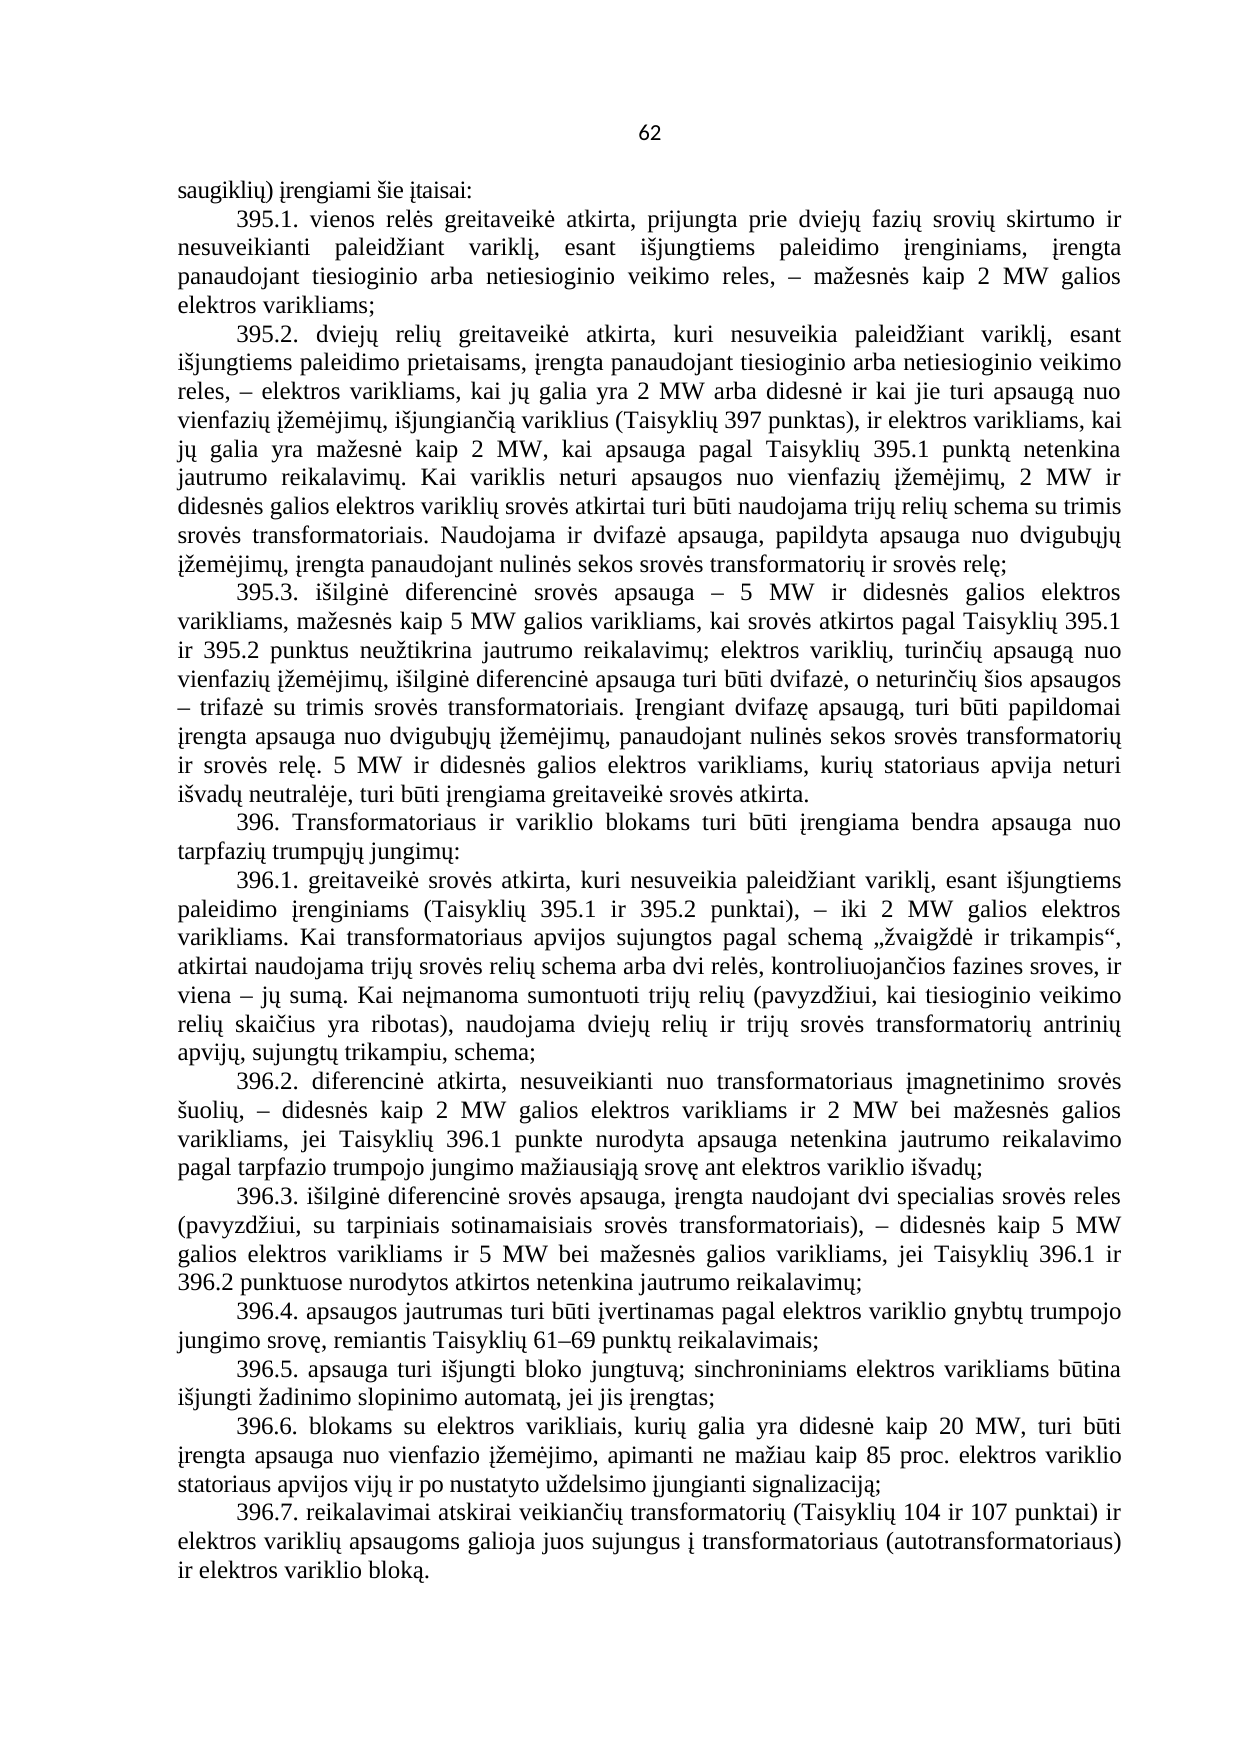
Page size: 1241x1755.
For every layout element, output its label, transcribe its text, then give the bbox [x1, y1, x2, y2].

text 396.1. greitaveikė srovės atkirta, kuri nesuveikia paleidžiant variklį, esant išjungtiems paleidimo įrenginiams (Taisyklių 395.1 ir 395.2 punktai), – iki 2 MW galios elektros varikliams. Kai transformatoriaus apvijos sujungtos pagal schemą „žvaigždė ir trikampis“, atkirtai naudojama trijų srovės relių schema arba dvi relės, kontroliuojančios fazines sroves, ir viena – jų sumą. Kai neįmanoma sumontuoti trijų relių (pavyzdžiui, kai tiesioginio veikimo relių skaičius yra ribotas), naudojama dviejų relių ir trijų srovės transformatorių antrinių apvijų, sujungtų trikampiu, schema; [177, 865, 1122, 1066]
text 396.5. apsauga turi išjungti bloko jungtuvą; sinchroniniams elektros varikliams būtina išjungti žadinimo slopinimo automatą, jei jis įrengtas; [177, 1354, 1122, 1411]
text 396.6. blokams su elektros varikliais, kurių galia yra didesnė kaip 20 MW, turi būti įrengta apsauga nuo vienfazio įžemėjimo, apimanti ne mažiau kaip 85 proc. elektros variklio statoriaus apvijos vijų ir po nustatyto uždelsimo įjungianti signalizaciją; [177, 1411, 1122, 1497]
text 396.7. reikalavimai atskirai veikiančių transformatorių (Taisyklių 104 ir 107 punktai) ir elektros variklių apsaugoms galioja juos sujungus į transformatoriaus (autotransformatoriaus) ir elektros variklio bloką. [177, 1497, 1122, 1584]
text 395.3. išilginė diferencinė srovės apsauga – 5 MW ir didesnės galios elektros varikliams, mažesnės kaip 5 MW galios varikliams, kai srovės atkirtos pagal Taisyklių 395.1 ir 395.2 punktus neužtikrina jautrumo reikalavimų; elektros variklių, turinčių apsaugą nuo vienfazių įžemėjimų, išilginė diferencinė apsauga turi būti dvifazė, o neturinčių šios apsaugos – trifazė su trimis srovės transformatoriais. Įrengiant dvifazę apsaugą, turi būti papildomai įrengta apsauga nuo dvigubųjų įžemėjimų, panaudojant nulinės sekos srovės transformatorių ir srovės relę. 5 MW ir didesnės galios elektros varikliams, kurių statoriaus apvija neturi išvadų neutralėje, turi būti įrengiama greitaveikė srovės atkirta. [177, 577, 1122, 807]
text 396.2. diferencinė atkirta, nesuveikianti nuo transformatoriaus įmagnetinimo srovės šuolių, – didesnės kaip 2 MW galios elektros varikliams ir 2 MW bei mažesnės galios varikliams, jei Taisyklių 396.1 punkte nurodyta apsauga netenkina jautrumo reikalavimo pagal tarpfazio trumpojo jungimo mažiausiąją srovę ant elektros variklio išvadų; [177, 1066, 1122, 1181]
text 395.2. dviejų relių greitaveikė atkirta, kuri nesuveikia paleidžiant variklį, esant išjungtiems paleidimo prietaisams, įrengta panaudojant tiesioginio arba netiesioginio veikimo reles, – elektros varikliams, kai jų galia yra 2 MW arba didesnė ir kai jie turi apsaugą nuo vienfazių įžemėjimų, išjungiančią variklius (Taisyklių 397 punktas), ir elektros varikliams, kai jų galia yra mažesnė kaip 2 MW, kai apsauga pagal Taisyklių 395.1 punktą netenkina jautrumo reikalavimų. Kai variklis neturi apsaugos nuo vienfazių įžemėjimų, 2 MW ir didesnės galios elektros variklių srovės atkirtai turi būti naudojama trijų relių schema su trimis srovės transformatoriais. Naudojama ir dvifazė apsauga, papildyta apsauga nuo dvigubųjų įžemėjimų, įrengta panaudojant nulinės sekos srovės transformatorių ir srovės relę; [177, 319, 1122, 577]
text 395.1. vienos relės greitaveikė atkirta, prijungta prie dviejų fazių srovių skirtumo ir nesuveikianti paleidžiant variklį, esant išjungtiems paleidimo įrenginiams, įrengta panaudojant tiesioginio arba netiesioginio veikimo reles, – mažesnės kaip 2 MW galios elektros varikliams; [177, 204, 1122, 319]
text 396.3. išilginė diferencinė srovės apsauga, įrengta naudojant dvi specialias srovės reles (pavyzdžiui, su tarpiniais sotinamaisiais srovės transformatoriais), – didesnės kaip 5 MW galios elektros varikliams ir 5 MW bei mažesnės galios varikliams, jei Taisyklių 396.1 ir 396.2 punktuose nurodytos atkirtos netenkina jautrumo reikalavimų; [177, 1181, 1122, 1296]
text 396.4. apsaugos jautrumas turi būti įvertinamas pagal elektros variklio gnybtų trumpojo jungimo srovę, remiantis Taisyklių 61–69 punktų reikalavimais; [177, 1296, 1122, 1354]
text 396. Transformatoriaus ir variklio blokams turi būti įrengiama bendra apsauga nuo tarpfazių trumpųjų jungimų: [177, 807, 1122, 865]
text saugiklių) įrengiami šie įtaisai: [177, 175, 1122, 204]
